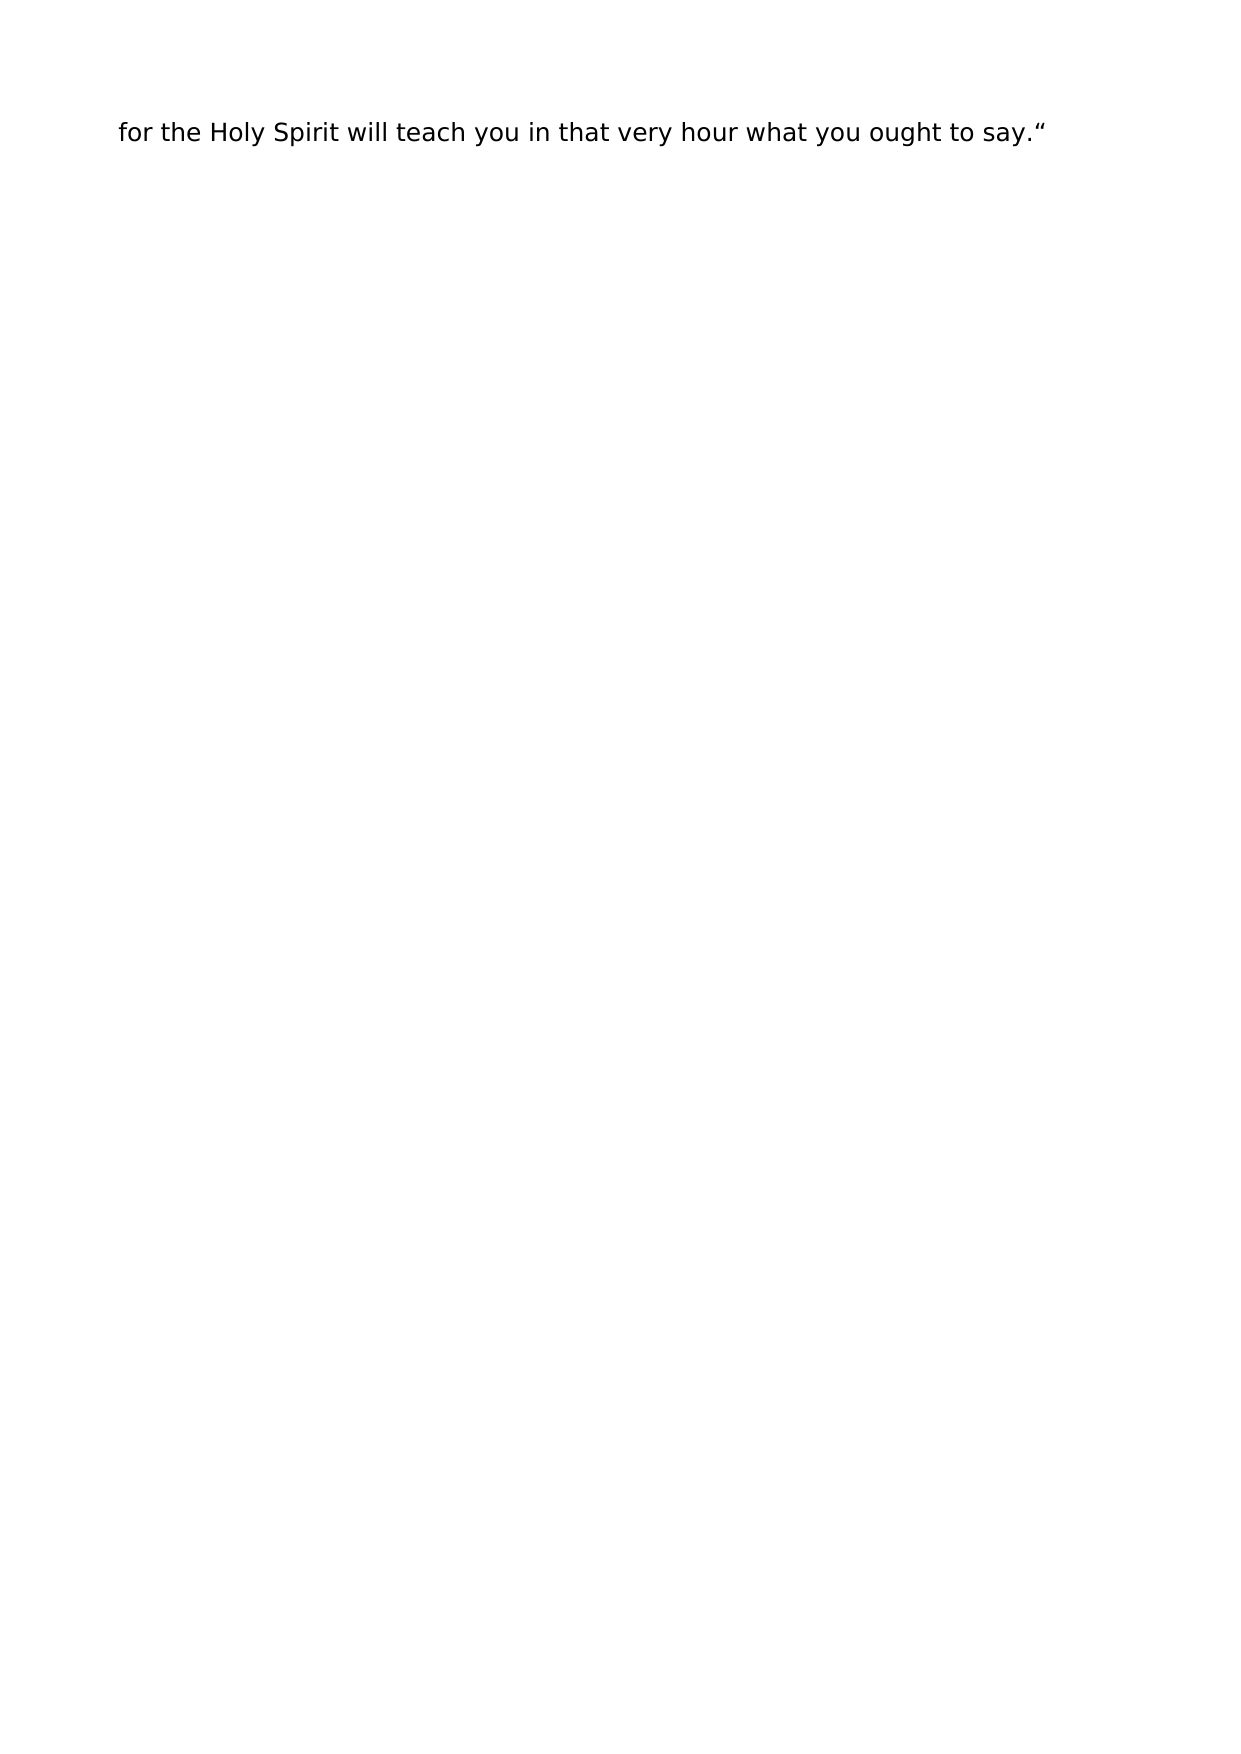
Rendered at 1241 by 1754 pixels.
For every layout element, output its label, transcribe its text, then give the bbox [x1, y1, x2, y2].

text for the Holy Spirit will teach you in that very hour what you ought to say.“ [118, 118, 1122, 147]
